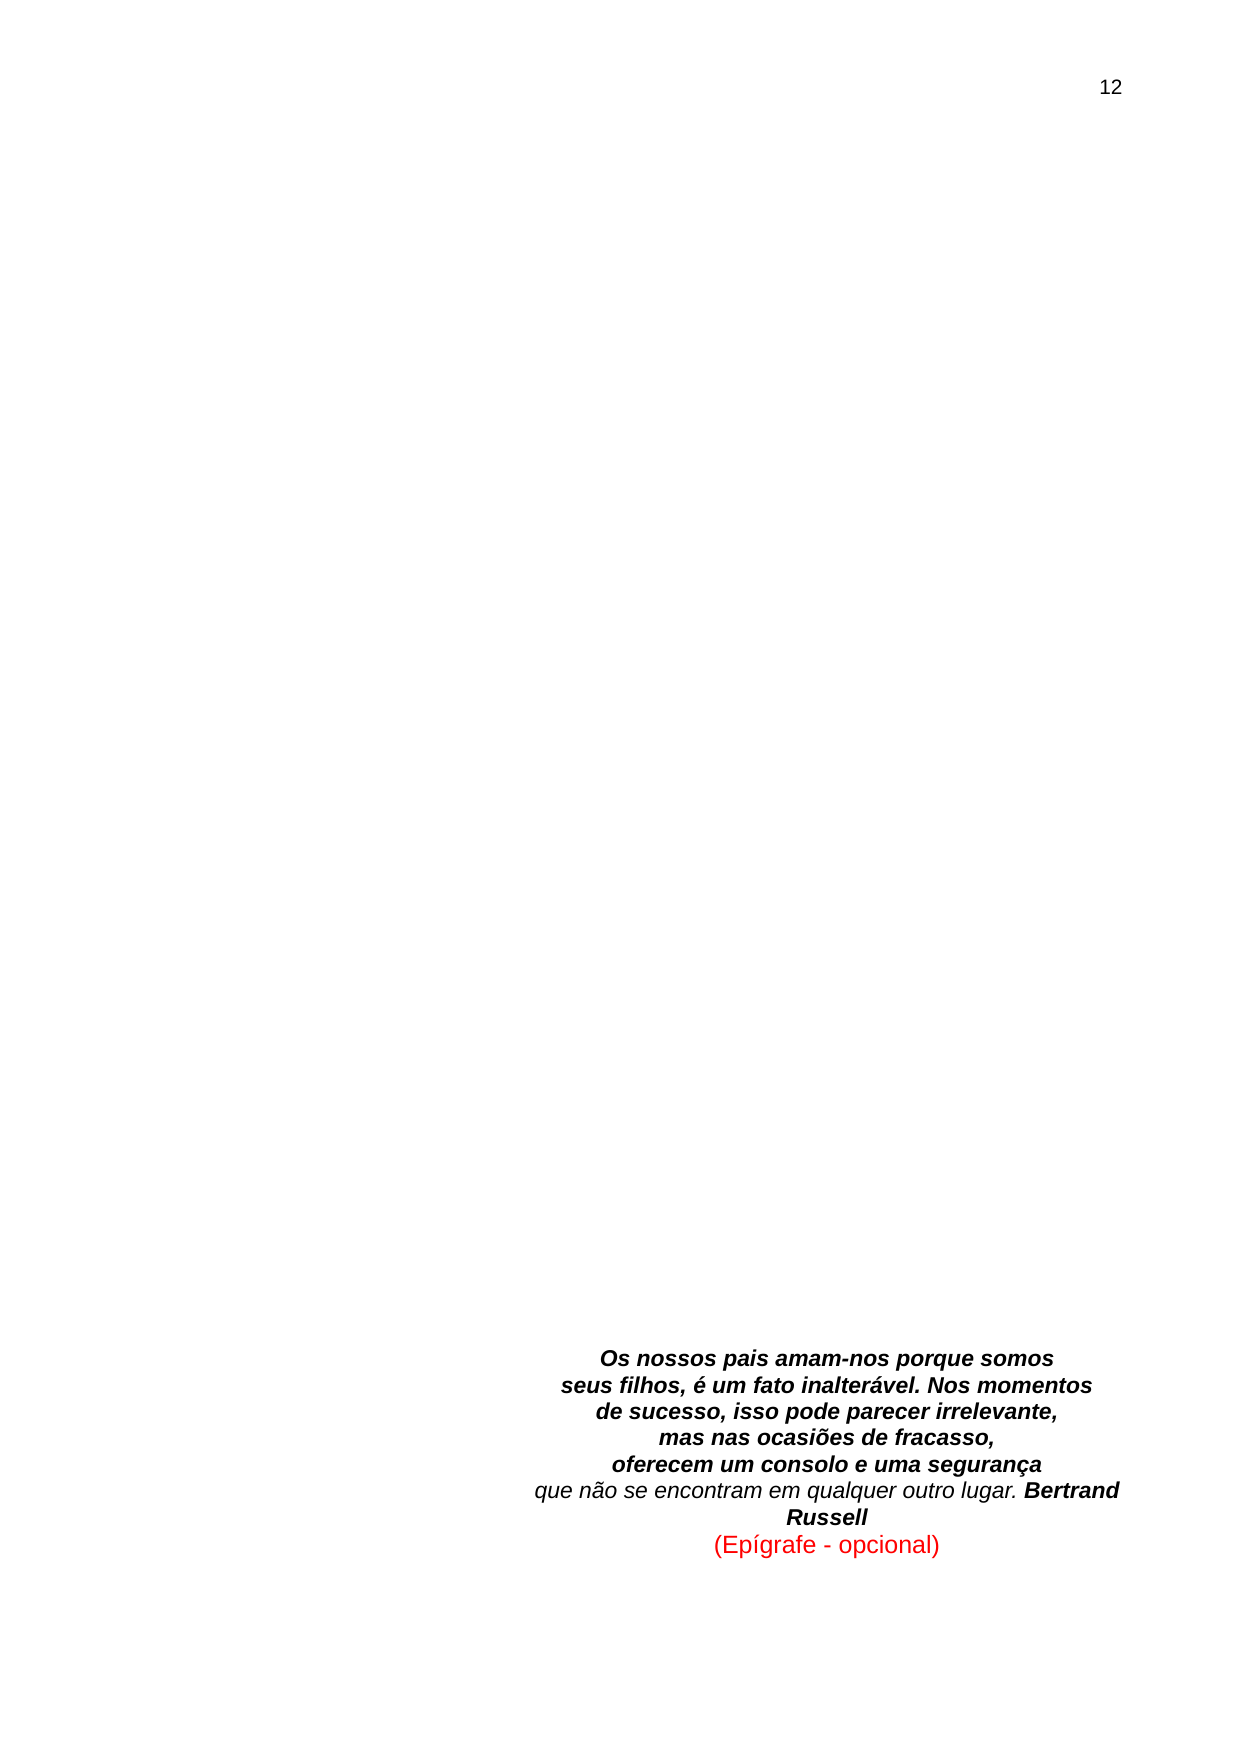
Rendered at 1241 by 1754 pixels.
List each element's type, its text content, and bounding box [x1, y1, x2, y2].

text Os nossos pais amam-nos porque somos [532, 1345, 1122, 1372]
text que não se encontram em qualquer outro lugar. Bertrand Russell [532, 1477, 1122, 1530]
text mas nas ocasiões de fracasso, [532, 1424, 1122, 1451]
text oferecem um consolo e uma segurança [532, 1451, 1122, 1477]
text seus filhos, é um fato inalterável. Nos momentos [532, 1372, 1122, 1398]
text de sucesso, isso pode parecer irrelevante, [532, 1398, 1122, 1424]
text (Epígrafe - opcional) [532, 1530, 1122, 1558]
